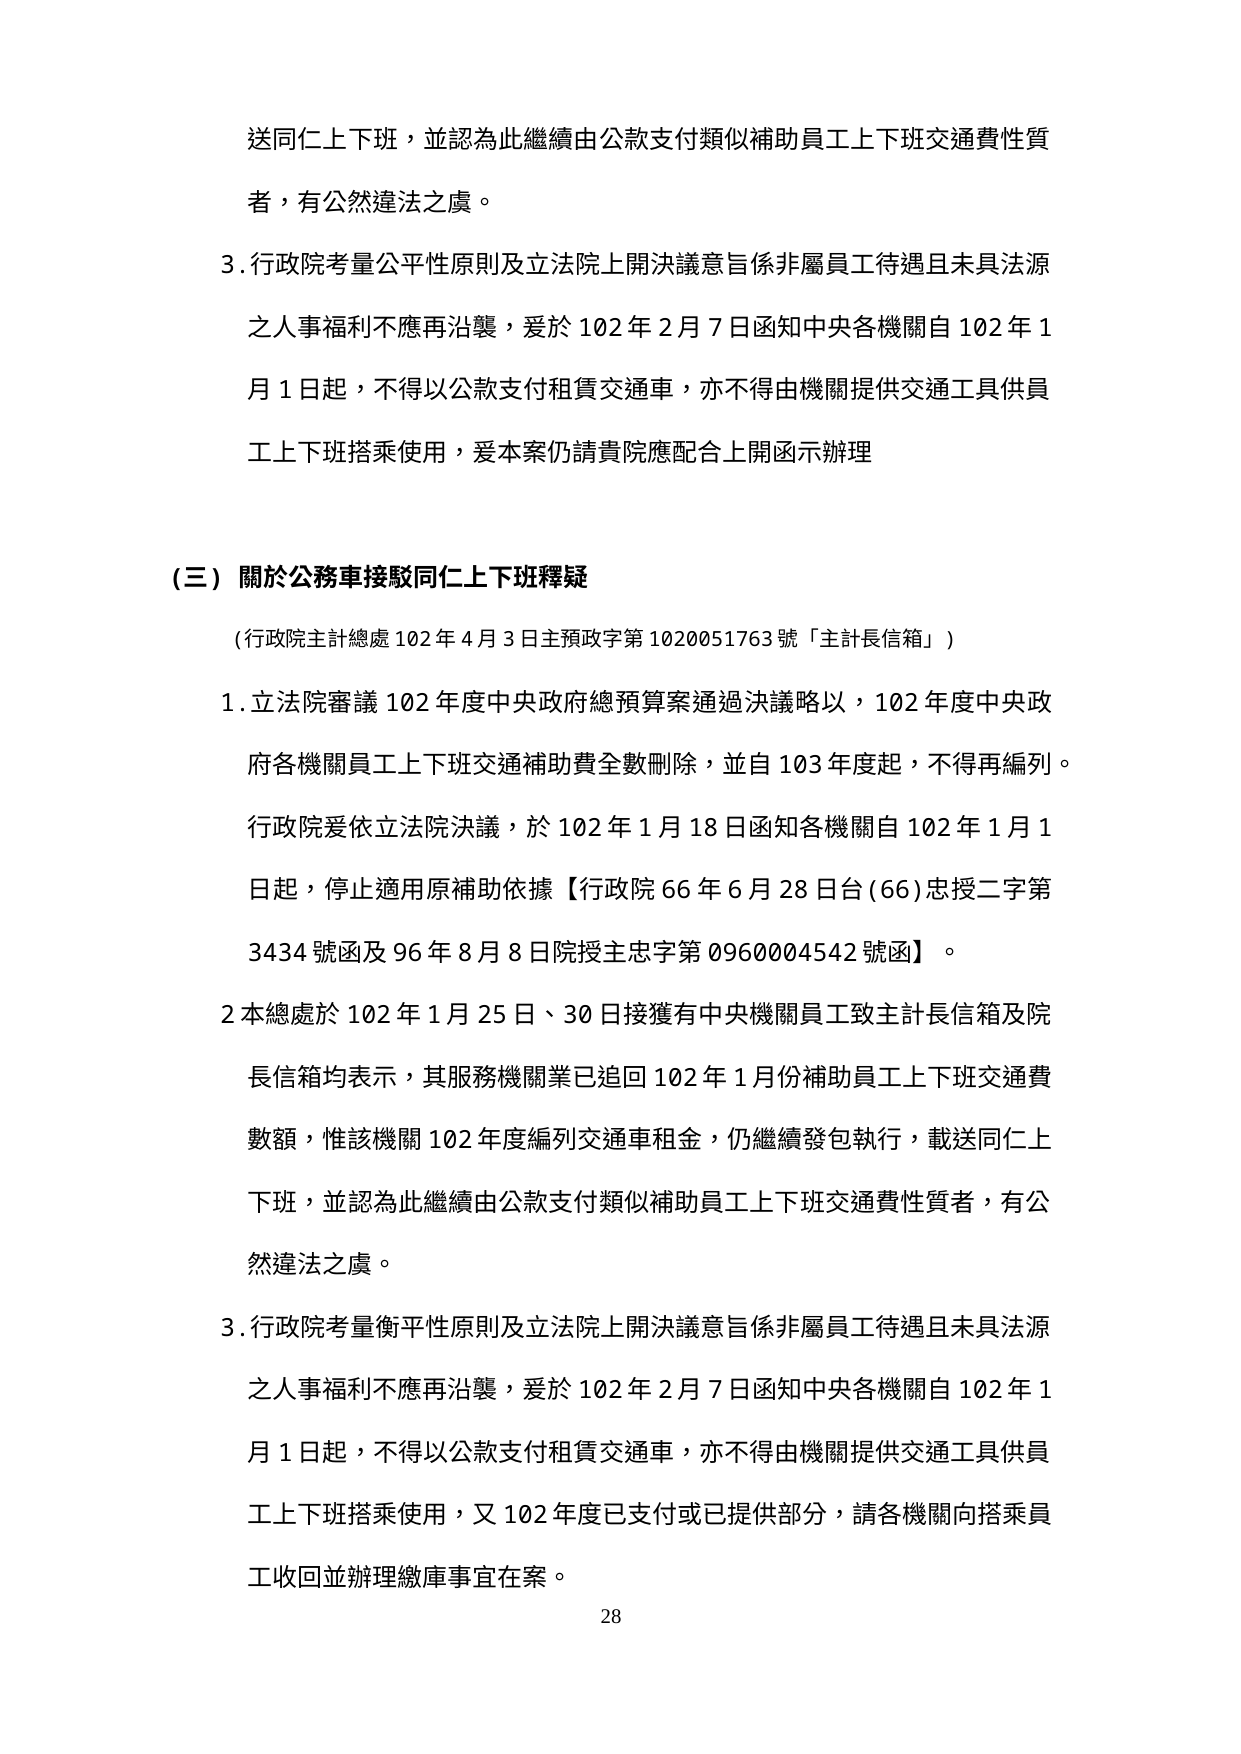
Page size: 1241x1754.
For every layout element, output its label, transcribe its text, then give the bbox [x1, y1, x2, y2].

text 3.行政院考量公平性原則及立法院上開決議意旨係非屬員工待遇且未具法源之人事福利不應再沿襲，爰於102年2月7日函知中央各機關自102年1月1日起，不得以公款支付租賃交通車，亦不得由機關提供交通工具供員工上下班搭乘使用，爰本案仍請貴院應配合上開函示辦理 [220, 221, 1053, 471]
text (行政院主計總處102年4月3日主預政字第1020051763號「主計長信箱」) [231, 596, 1053, 659]
text (三) 關於公務車接駁同仁上下班釋疑 [169, 534, 1053, 596]
text 3.行政院考量衡平性原則及立法院上開決議意旨係非屬員工待遇且未具法源之人事福利不應再沿襲，爰於102年2月7日函知中央各機關自102年1月1日起，不得以公款支付租賃交通車，亦不得由機關提供交通工具供員工上下班搭乘使用，又102年度已支付或已提供部分，請各機關向搭乘員工收回並辦理繳庫事宜在案。 [220, 1284, 1053, 1596]
text 送同仁上下班，並認為此繼續由公款支付類似補助員工上下班交通費性質者，有公然違法之虞。 [220, 96, 1053, 221]
text 2本總處於102年1月25日、30日接獲有中央機關員工致主計長信箱及院長信箱均表示，其服務機關業已追回102年1月份補助員工上下班交通費數額，惟該機關102年度編列交通車租金，仍繼續發包執行，載送同仁上下班，並認為此繼續由公款支付類似補助員工上下班交通費性質者，有公然違法之虞。 [220, 971, 1053, 1284]
text 1.立法院審議102年度中央政府總預算案通過決議略以，102年度中央政府各機關員工上下班交通補助費全數刪除，並自103年度起，不得再編列。行政院爰依立法院決議，於102年1月18日函知各機關自102年1月1日起，停止適用原補助依據【行政院66年6月28日台(66)忠授二字第3434號函及96年8月8日院授主忠字第0960004542號函】。 [220, 659, 1053, 971]
